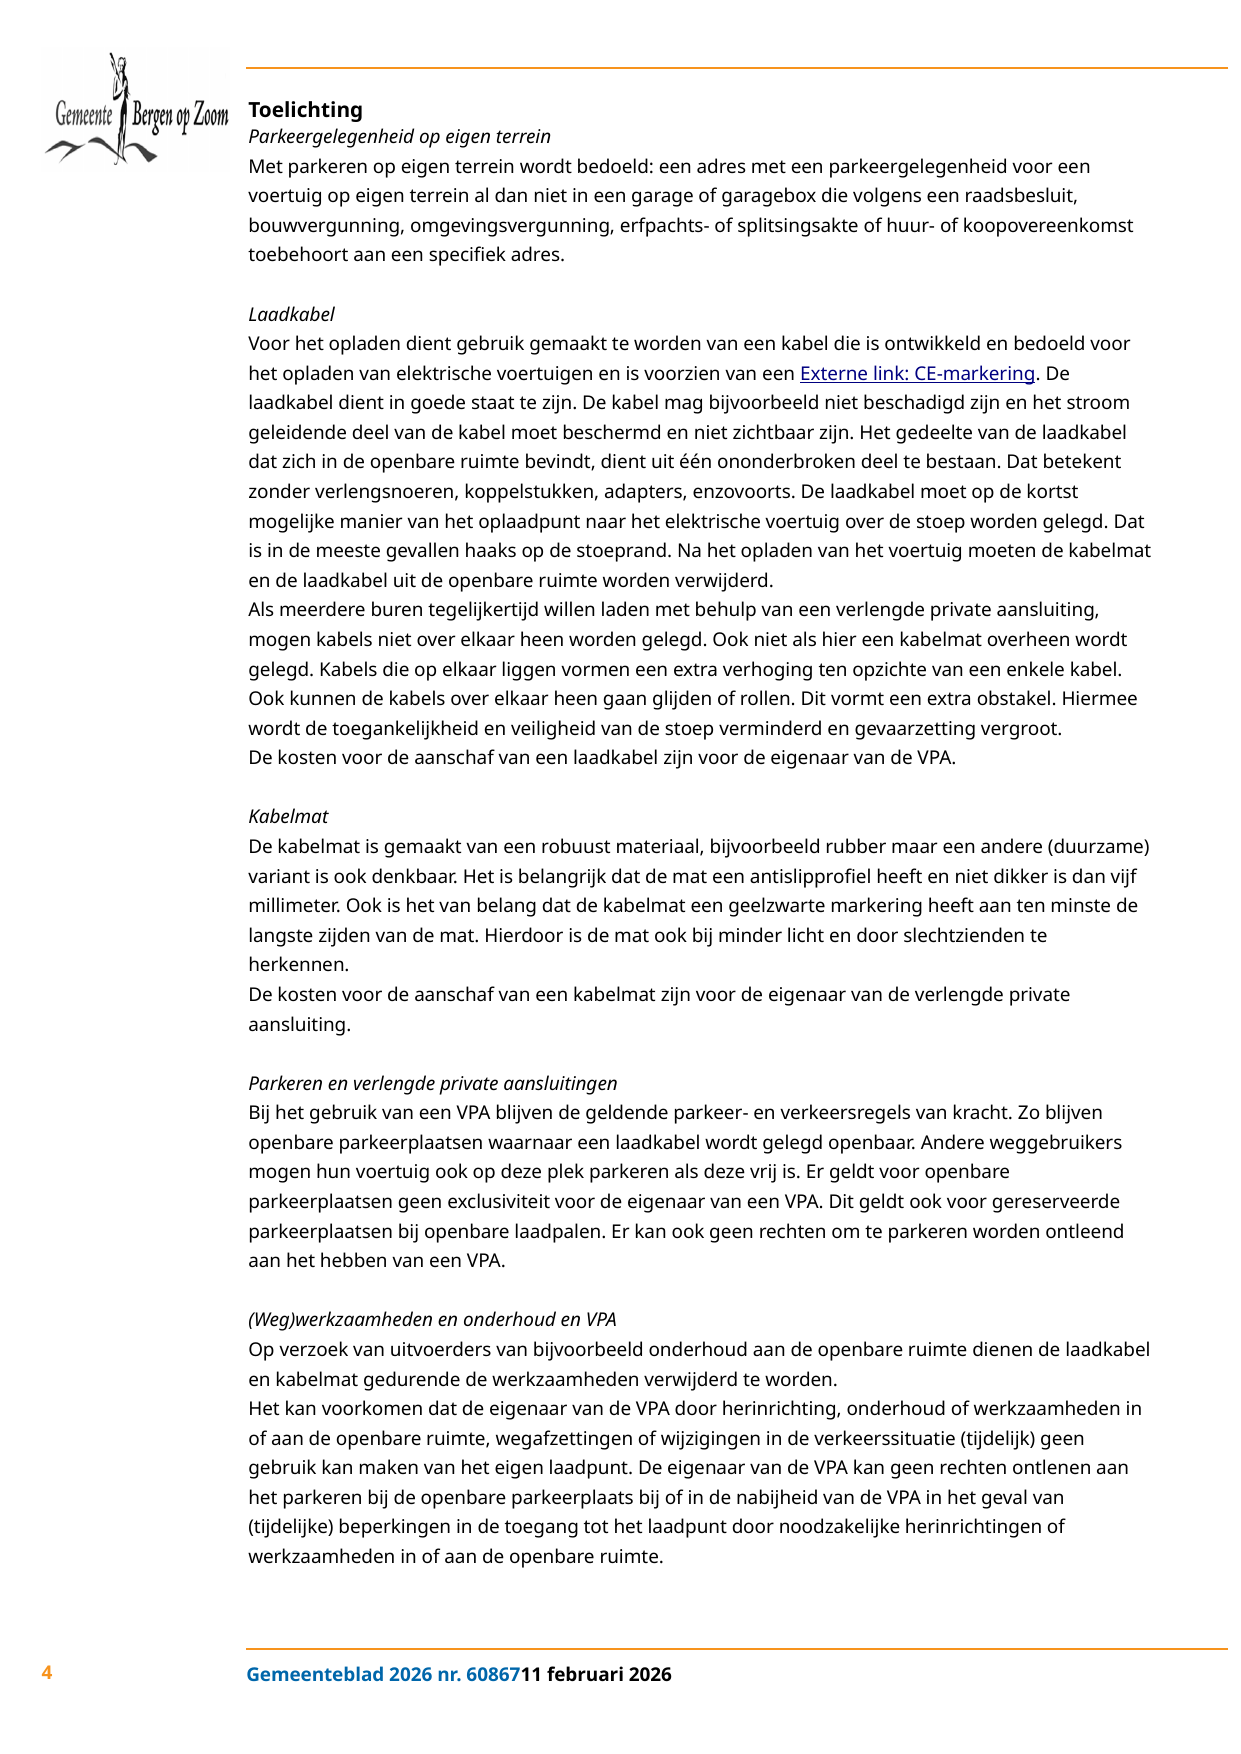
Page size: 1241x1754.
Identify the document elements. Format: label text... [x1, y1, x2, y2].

text Parkeren en verlengde private aansluitingen [248, 1070, 1152, 1096]
text Bij het gebruik van een VPA blijven de geldende parkeer- en verkeersregels van kracht. Zo blijven openbare parkeerplaatsen waarnaar een laadkabel wordt gelegd openbaar. Andere weggebruikers mogen hun voertuig ook op deze plek parkeren als deze vrij is. Er geldt voor openbare parkeerplaatsen geen exclusiviteit voor de eigenaar van een VPA. Dit geldt ook voor gereserveerde parkeerplaatsen bij openbare laadpalen. Er kan ook geen rechten om te parkeren worden ontleend aan het hebben van een VPA. [248, 1099, 1152, 1273]
picture [41, 47, 231, 172]
text Met parkeren op eigen terrein wordt bedoeld: een adres met een parkeergelegenheid voor een voertuig op eigen terrein al dan niet in een garage of garagebox die volgens een raadsbesluit, bouwvergunning, omgevingsvergunning, erfpachts- of splitsingsakte of huur- of koopovereenkomst toebehoort aan een specifiek adres. [248, 153, 1152, 267]
text Kabelmat [248, 804, 1152, 829]
text Als meerdere buren tegelijkertijd willen laden met behulp van een verlengde private aansluiting, mogen kabels niet over elkaar heen worden gelegd. Ook niet als hier een kabelmat overheen wordt gelegd. Kabels die op elkaar liggen vormen een extra verhoging ten opzichte van een enkele kabel. Ook kunnen de kabels over elkaar heen gaan glijden of rollen. Dit vormt een extra obstakel. Hiermee wordt de toegankelijkheid en veiligheid van de stoep verminderd en gevaarzetting vergroot. [248, 597, 1152, 741]
text Voor het opladen dient gebruik gemaakt te worden van een kabel die is ontwikkeld en bedoeld voor het opladen van elektrische voertuigen en is voorzien van een Externe link: CE-markering. De laadkabel dient in goede staat te zijn. De kabel mag bijvoorbeeld niet beschadigd zijn en het stroom geleidende deel van de kabel moet beschermd en niet zichtbaar zijn. Het gedeelte van de laadkabel dat zich in de openbare ruimte bevindt, dient uit één ononderbroken deel te bestaan. Dat betekent zonder verlengsnoeren, koppelstukken, adapters, enzovoorts. De laadkabel moet op de kortst mogelijke manier van het oplaadpunt naar het elektrische voertuig over de stoep worden gelegd. Dat is in de meeste gevallen haaks op de stoeprand. Na het opladen van het voertuig moeten de kabelmat en de laadkabel uit de openbare ruimte worden verwijderd. [248, 330, 1152, 593]
text Laadkabel [248, 301, 1152, 327]
text Parkeergelegenheid op eigen terrein [248, 123, 1152, 149]
text Het kan voorkomen dat de eigenaar van de VPA door herinrichting, onderhoud of werkzaamheden in of aan de openbare ruimte, wegafzettingen of wijzigingen in de verkeerssituatie (tijdelijk) geen gebruik kan maken van het eigen laadpunt. De eigenaar van de VPA kan geen rechten ontlenen aan het parkeren bij de openbare parkeerplaats bij of in de nabijheid van de VPA in het geval van (tijdelijke) beperkingen in de toegang tot het laadpunt door noodzakelijke herinrichtingen of werkzaamheden in of aan de openbare ruimte. [248, 1395, 1152, 1569]
text De kosten voor de aanschaf van een laadkabel zijn voor de eigenaar van de VPA. [248, 744, 1152, 770]
text De kabelmat is gemaakt van een robuust materiaal, bijvoorbeeld rubber maar een andere (duurzame) variant is ook denkbaar. Het is belangrijk dat de mat een antislipprofiel heeft en niet dikker is dan vijf millimeter. Ook is het van belang dat de kabelmat een geelzwarte markering heeft aan ten minste de langste zijden van de mat. Hierdoor is de mat ook bij minder licht en door slechtzienden te herkennen. [248, 833, 1152, 977]
text (Weg)werkzaamheden en onderhoud en VPA [248, 1307, 1152, 1332]
text Toelichting [248, 95, 1152, 123]
text Op verzoek van uitvoerders van bijvoorbeeld onderhoud aan de openbare ruimte dienen de laadkabel en kabelmat gedurende de werkzaamheden verwijderd te worden. [248, 1336, 1152, 1392]
text De kosten voor de aanschaf van een kabelmat zijn voor de eigenaar van de verlengde private aansluiting. [248, 981, 1152, 1037]
